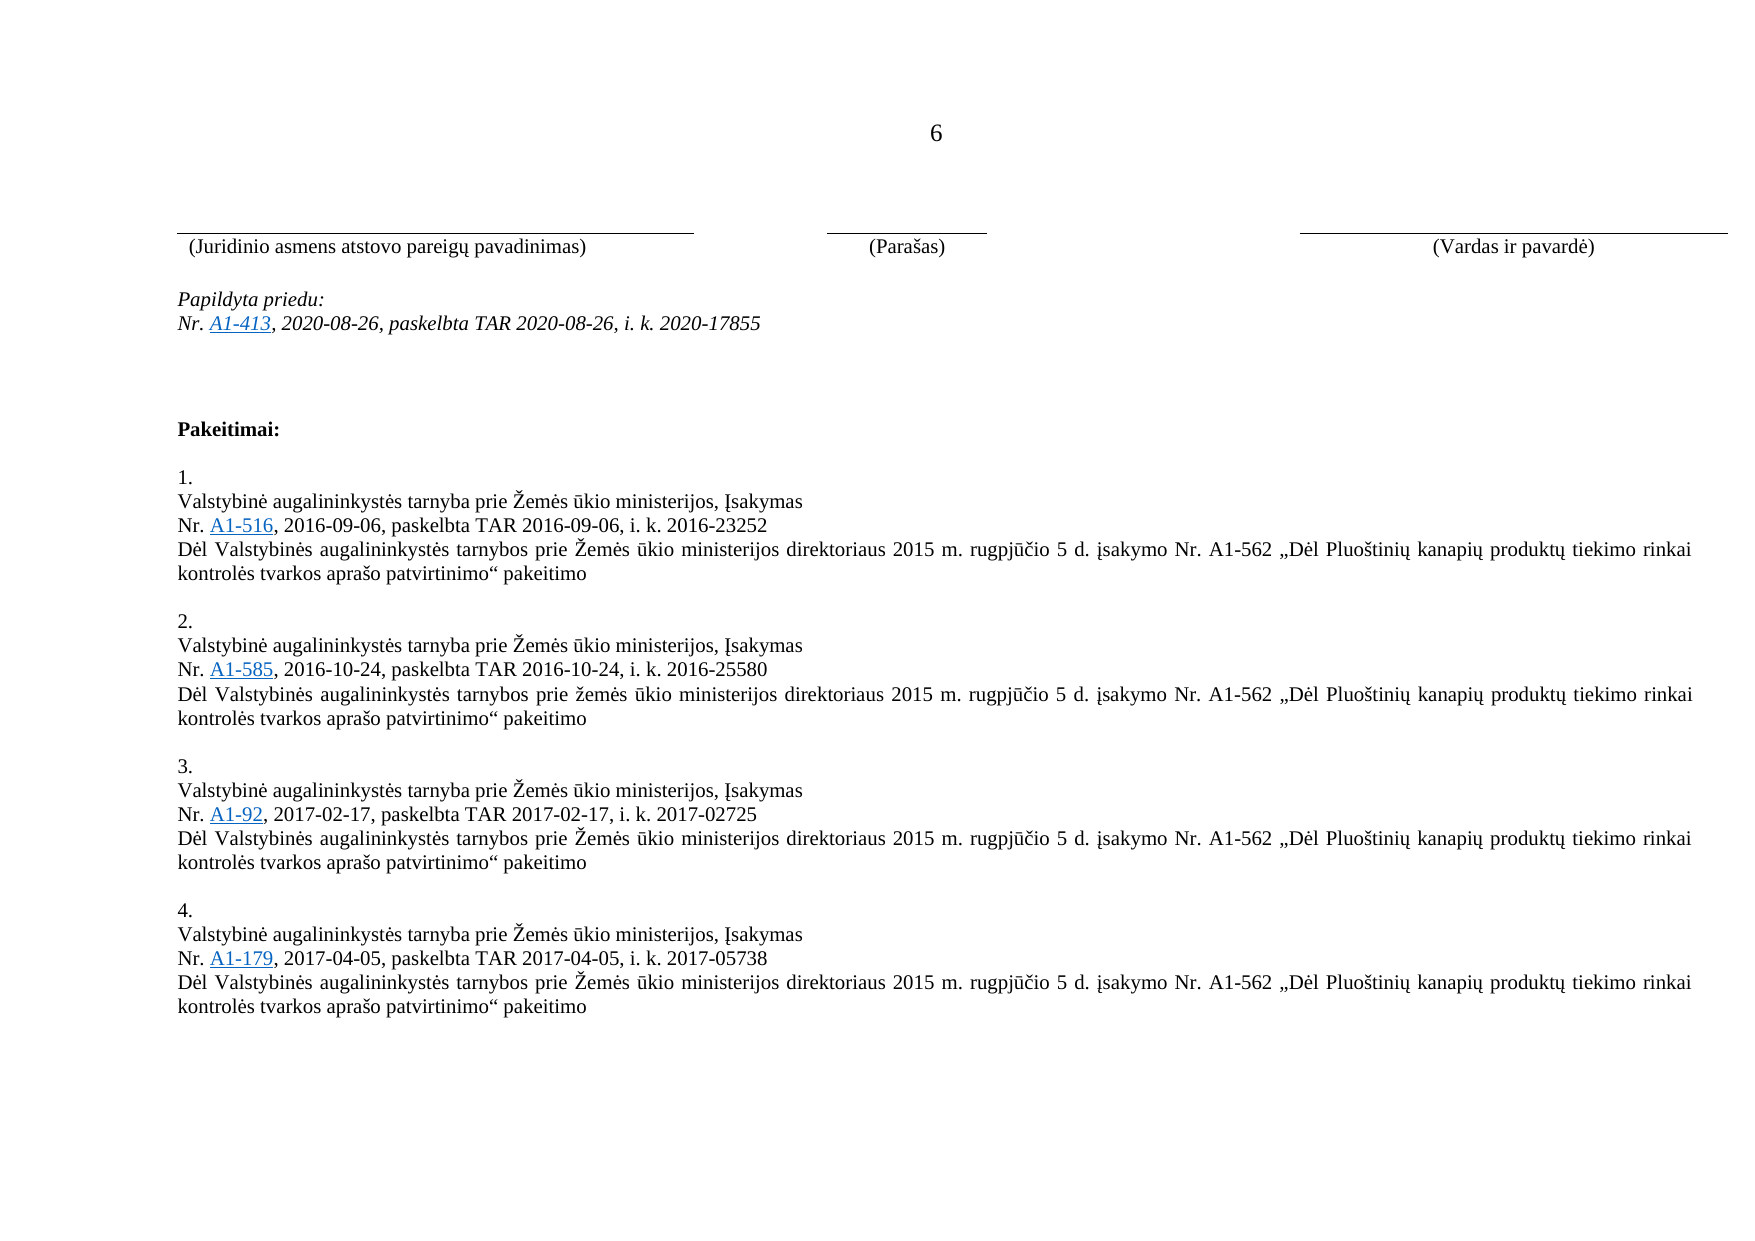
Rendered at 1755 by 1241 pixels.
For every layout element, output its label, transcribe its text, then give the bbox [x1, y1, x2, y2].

text 4. [177, 898, 1695, 922]
table_header [827, 205, 987, 233]
table_header [987, 205, 1299, 233]
text Nr. A1-516, 2016-09-06, paskelbta TAR 2016-09-06, i. k. 2016-23252 [177, 513, 1695, 537]
text Dėl Valstybinės augalininkystės tarnybos prie Žemės ūkio ministerijos direktoriaus 2015 m. rugpjūčio 5 d. įsakymo Nr. A1-562 „Dėl Pluoštinių kanapių produktų tiekimo rinkai kontrolės tvarkos aprašo patvirtinimo“ pakeitimo [177, 826, 1695, 874]
text 3. [177, 754, 1695, 778]
text Nr. A1-585, 2016-10-24, paskelbta TAR 2016-10-24, i. k. 2016-25580 [177, 657, 1695, 681]
text Valstybinė augalininkystės tarnyba prie Žemės ūkio ministerijos, Įsakymas [177, 922, 1695, 946]
text Dėl Valstybinės augalininkystės tarnybos prie Žemės ūkio ministerijos direktoriaus 2015 m. rugpjūčio 5 d. įsakymo Nr. A1-562 „Dėl Pluoštinių kanapių produktų tiekimo rinkai kontrolės tvarkos aprašo patvirtinimo“ pakeitimo [177, 537, 1695, 585]
table_header [694, 205, 827, 233]
table_cell [694, 233, 827, 258]
text Dėl Valstybinės augalininkystės tarnybos prie Žemės ūkio ministerijos direktoriaus 2015 m. rugpjūčio 5 d. įsakymo Nr. A1-562 „Dėl Pluoštinių kanapių produktų tiekimo rinkai kontrolės tvarkos aprašo patvirtinimo“ pakeitimo [177, 970, 1695, 1018]
table_header [177, 205, 694, 233]
table_cell [987, 233, 1299, 258]
text Valstybinė augalininkystės tarnyba prie Žemės ūkio ministerijos, Įsakymas [177, 633, 1695, 657]
table_cell (Parašas) [827, 234, 987, 258]
text Nr. A1-179, 2017-04-05, paskelbta TAR 2017-04-05, i. k. 2017-05738 [177, 946, 1695, 970]
text Nr. A1-92, 2017-02-17, paskelbta TAR 2017-02-17, i. k. 2017-02725 [177, 802, 1695, 826]
table_header [1300, 205, 1728, 233]
text Dėl Valstybinės augalininkystės tarnybos prie žemės ūkio ministerijos direktoriaus 2015 m. rugpjūčio 5 d. įsakymo Nr. A1-562 „Dėl Pluoštinių kanapių produktų tiekimo rinkai kontrolės tvarkos aprašo patvirtinimo“ pakeitimo [177, 681, 1695, 729]
table_cell (Vardas ir pavardė) [1300, 234, 1728, 258]
text 2. [177, 609, 1695, 633]
text Papildyta priedu: [177, 287, 1695, 311]
text 1. [177, 465, 1695, 489]
text Pakeitimai: [177, 417, 1695, 441]
text Nr. A1-413, 2020-08-26, paskelbta TAR 2020-08-26, i. k. 2020-17855 [177, 311, 1695, 335]
text Valstybinė augalininkystės tarnyba prie Žemės ūkio ministerijos, Įsakymas [177, 489, 1695, 513]
text Valstybinė augalininkystės tarnyba prie Žemės ūkio ministerijos, Įsakymas [177, 778, 1695, 802]
table_cell (Juridinio asmens atstovo pareigų pavadinimas) [177, 234, 694, 258]
